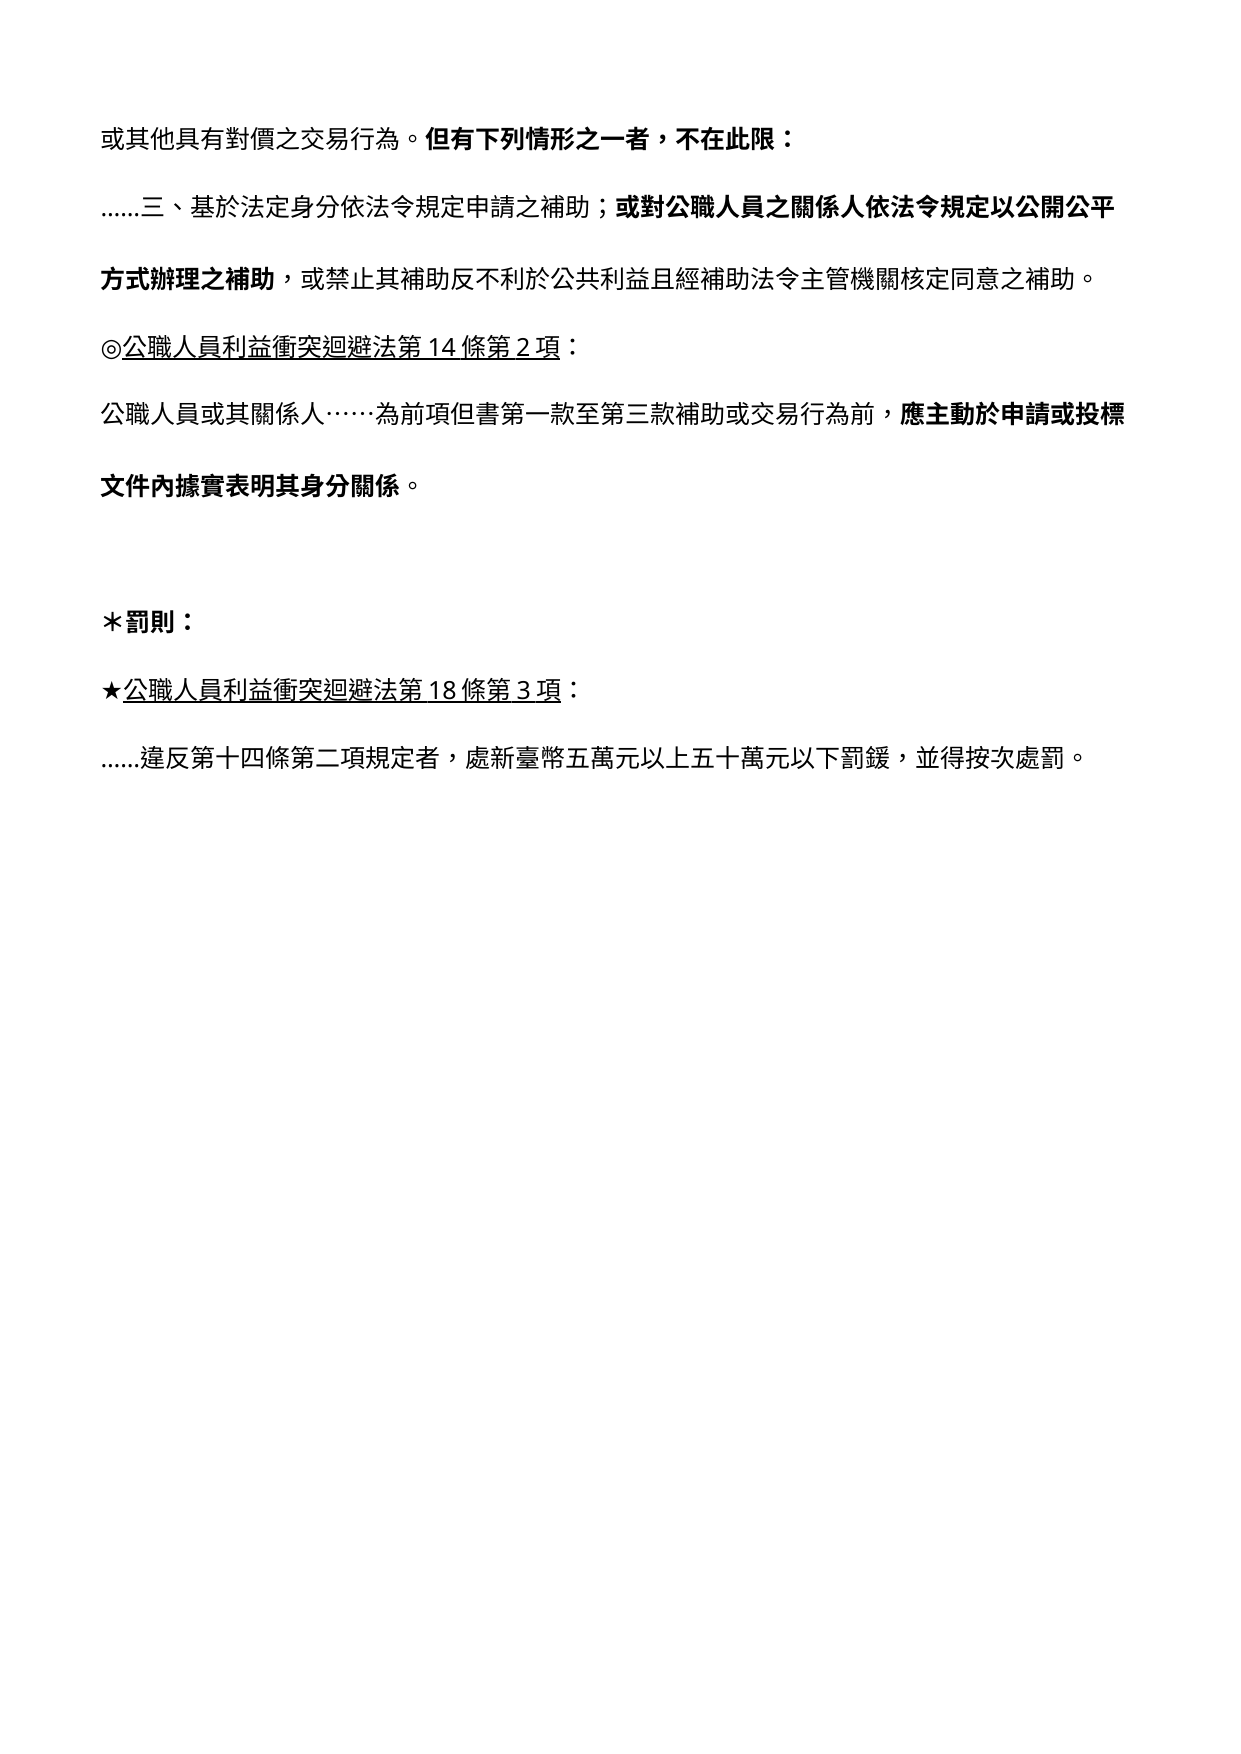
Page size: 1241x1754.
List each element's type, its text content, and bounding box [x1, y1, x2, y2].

text ◎公職人員利益衝突迴避法第14條第2項： [100, 303, 1140, 366]
text ……違反第十四條第二項規定者，處新臺幣五萬元以上五十萬元以下罰鍰，並得按次處罰。 [100, 714, 1140, 777]
text 或其他具有對價之交易行為。但有下列情形之一者，不在此限： [100, 96, 1140, 158]
text ＊罰則： [100, 579, 1140, 641]
text 公職人員或其關係人……為前項但書第一款至第三款補助或交易行為前，應主動於申請或投標文件內據實表明其身分關係。 [100, 371, 1140, 506]
text ……三、基於法定身分依法令規定申請之補助；或對公職人員之關係人依法令規定以公開公平方式辦理之補助，或禁止其補助反不利於公共利益且經補助法令主管機關核定同意之補助。 [100, 164, 1140, 298]
text ★公職人員利益衝突迴避法第18條第3項： [100, 647, 1140, 709]
